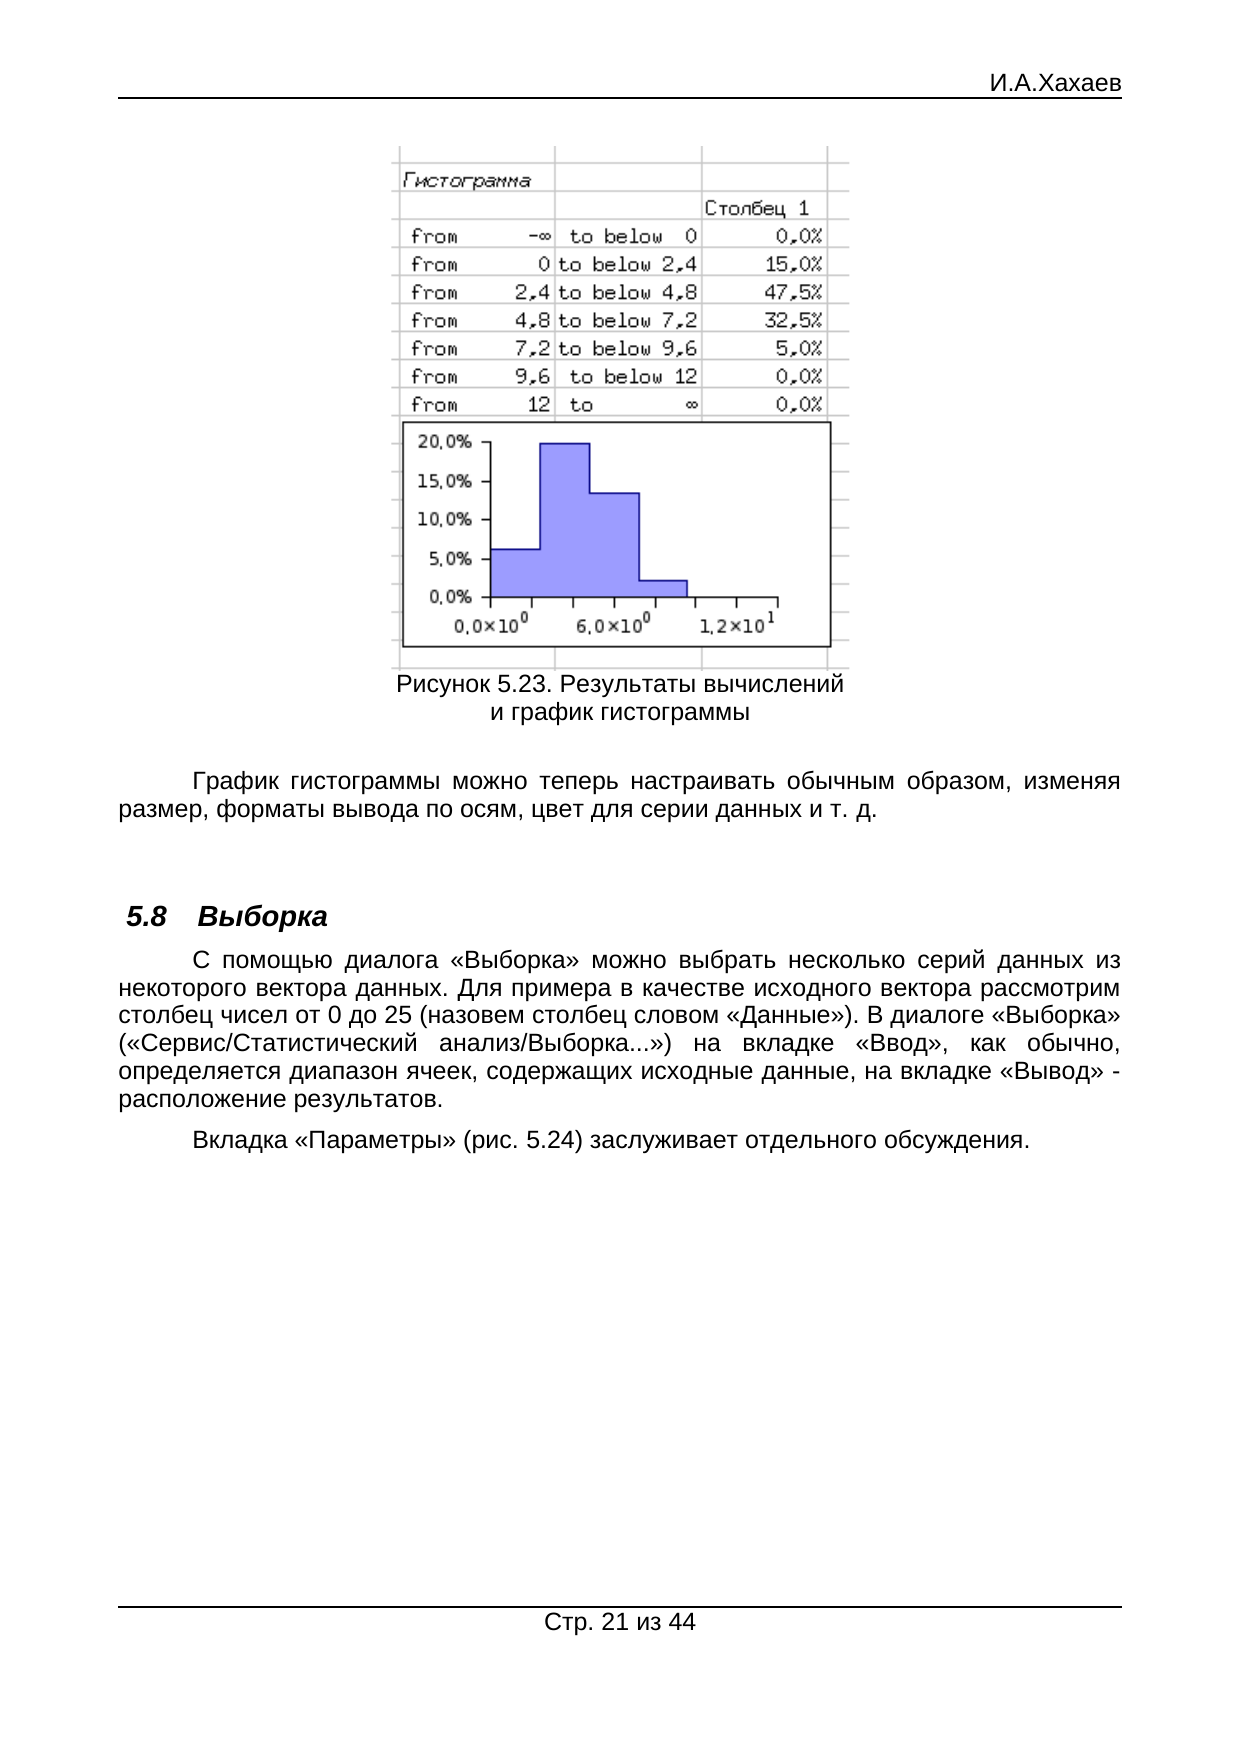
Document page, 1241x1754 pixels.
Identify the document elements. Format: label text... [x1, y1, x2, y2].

text График гистограммы можно теперь настраивать обычным образом, изменяя размер, форматы вывода по осям, цвет для серии данных и т. д. [118, 767, 1122, 822]
text Вкладка «Параметры» (рис. 5.24) заслуживает отдельного обсуждения. [118, 1125, 1122, 1153]
picture [391, 146, 850, 671]
text С помощью диалога «Выборка» можно выбрать несколько серий данных из некоторого вектора данных. Для примера в качестве исходного вектора рассмотрим столбец чисел от 0 до 25 (назовем столбец словом «Данные»). В диалоге «Выборка» («Сервис/Статистический анализ/Выборка...») на вкладке «Ввод», как обычно, определяется диапазон ячеек, содержащих исходные данные, на вкладке «Вывод» - расположение результатов. [118, 945, 1122, 1113]
subtitle Выборка [118, 900, 1122, 933]
text Рисунок 5.23. Результаты вычислений и график гистограммы [391, 671, 849, 726]
